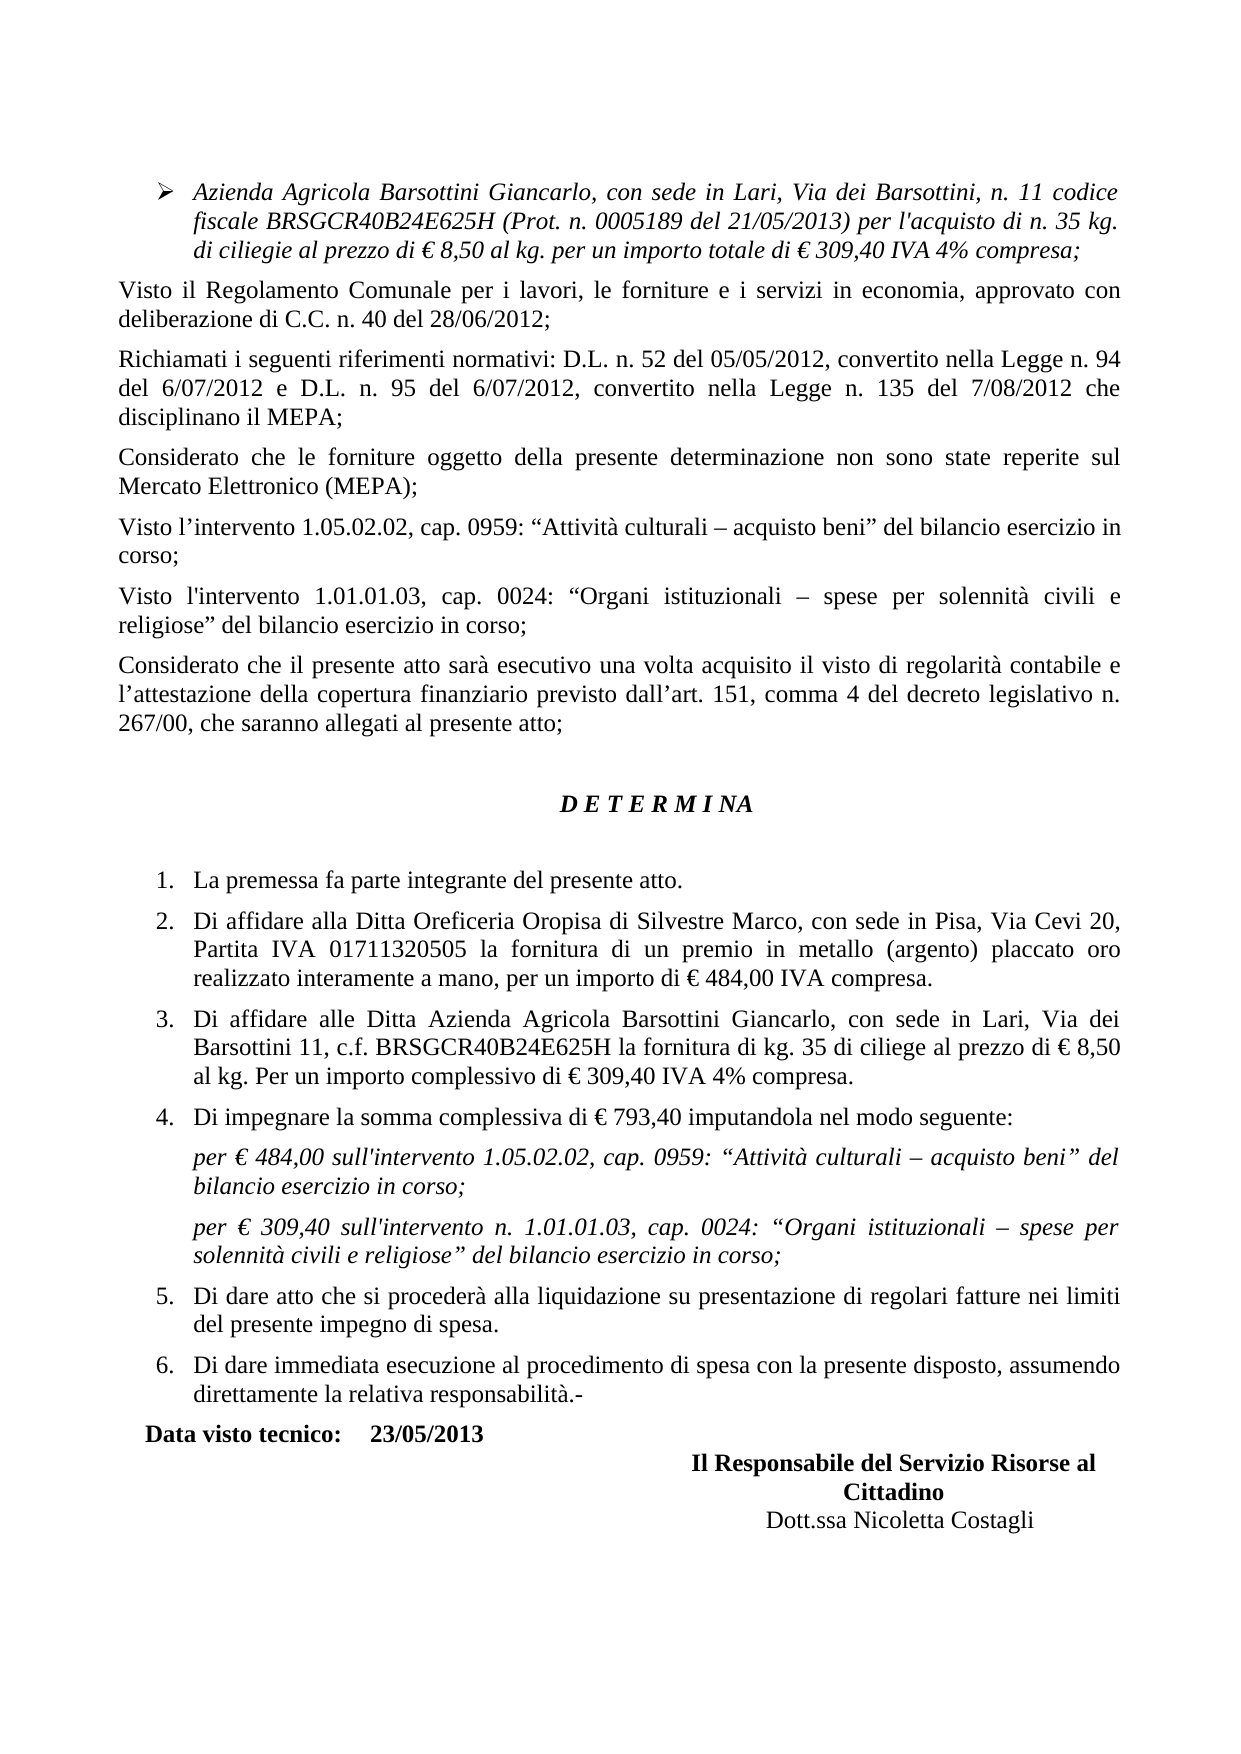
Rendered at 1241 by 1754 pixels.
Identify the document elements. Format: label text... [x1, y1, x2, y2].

list Di dare immediata esecuzione al procedimento di spesa con la presente disposto, assumendo direttamente la relativa responsabilità.- [156, 1350, 1122, 1408]
text Visto il Regolamento Comunale per i lavori, le forniture e i servizi in economia, approvato con deliberazione di C.C. n. 40 del 28/06/2012; [118, 275, 1122, 333]
subtitle D E T E R M I NA [118, 789, 1122, 818]
text Visto l’intervento 1.05.02.02, cap. 0959: “Attività culturali – acquisto beni” del bilancio esercizio in corso; [118, 512, 1122, 569]
list Di affidare alla Ditta Oreficeria Oropisa di Silvestre Marco, con sede in Pisa, Via Cevi 20, Partita IVA 01711320505 la fornitura di un premio in metallo (argento) placcato oro realizzato interamente a mano, per un importo di € 484,00 IVA compresa. [156, 906, 1122, 992]
text Considerato che il presente atto sarà esecutivo una volta acquisito il visto di regolarità contabile e l’attestazione della copertura finanziario previsto dall’art. 151, comma 4 del decreto legislativo n. 267/00, che saranno allegati al presente atto; [118, 650, 1122, 737]
list per € 309,40 sull'intervento n. 1.01.01.03, cap. 0024: “Organi istituzionali – spese per solennità civili e religiose” del bilancio esercizio in corso; [156, 1212, 1122, 1269]
text Richiamati i seguenti riferimenti normativi: D.L. n. 52 del 05/05/2012, convertito nella Legge n. 94 del 6/07/2012 e D.L. n. 95 del 6/07/2012, convertito nella Legge n. 135 del 7/08/2012 che disciplinano il MEPA; [118, 344, 1122, 431]
list La premessa fa parte integrante del presente atto. [156, 865, 1122, 894]
table_cell [119, 1448, 362, 1506]
list Di dare atto che si procederà alla liquidazione su presentazione di regolari fatture nei limiti del presente impegno di spesa. [156, 1281, 1122, 1338]
list per € 484,00 sull'intervento 1.05.02.02, cap. 0959: “Attività culturali – acquisto beni” del bilancio esercizio in corso; [156, 1142, 1122, 1200]
table_header Data visto tecnico: [119, 1419, 362, 1448]
text Considerato che le forniture oggetto della presente determinazione non sono state reperite sul Mercato Elettronico (MEPA); [118, 442, 1122, 500]
list Di impegnare la somma complessiva di € 793,40 imputandola nel modo seguente: [156, 1102, 1122, 1131]
table_cell [363, 1448, 668, 1506]
table_header 23/05/2013 [363, 1419, 668, 1448]
table_cell Il Responsabile del Servizio Risorse al Cittadino [669, 1448, 1119, 1506]
text Visto l'intervento 1.01.01.03, cap. 0024: “Organi istituzionali – spese per solennità civili e religiose” del bilancio esercizio in corso; [118, 581, 1122, 638]
list Di affidare alle Ditta Azienda Agricola Barsottini Giancarlo, con sede in Lari, Via dei Barsottini 11, c.f. BRSGCR40B24E625H la fornitura di kg. 35 di ciliege al prezzo di € 8,50 al kg. Per un importo complessivo di € 309,40 IVA 4% compresa. [156, 1004, 1122, 1090]
table_cell Dott.ssa Nicoletta Costagli [669, 1506, 1119, 1534]
table_cell [119, 1506, 362, 1534]
list Azienda Agricola Barsottini Giancarlo, con sede in Lari, Via dei Barsottini, n. 11 codice fiscale BRSGCR40B24E625H (Prot. n. 0005189 del 21/05/2013) per l'acquisto di n. 35 kg. di ciliegie al prezzo di € 8,50 al kg. per un importo totale di € 309,40 IVA 4% compresa; [156, 177, 1122, 263]
table_header [669, 1419, 1119, 1448]
table_cell [363, 1506, 668, 1534]
